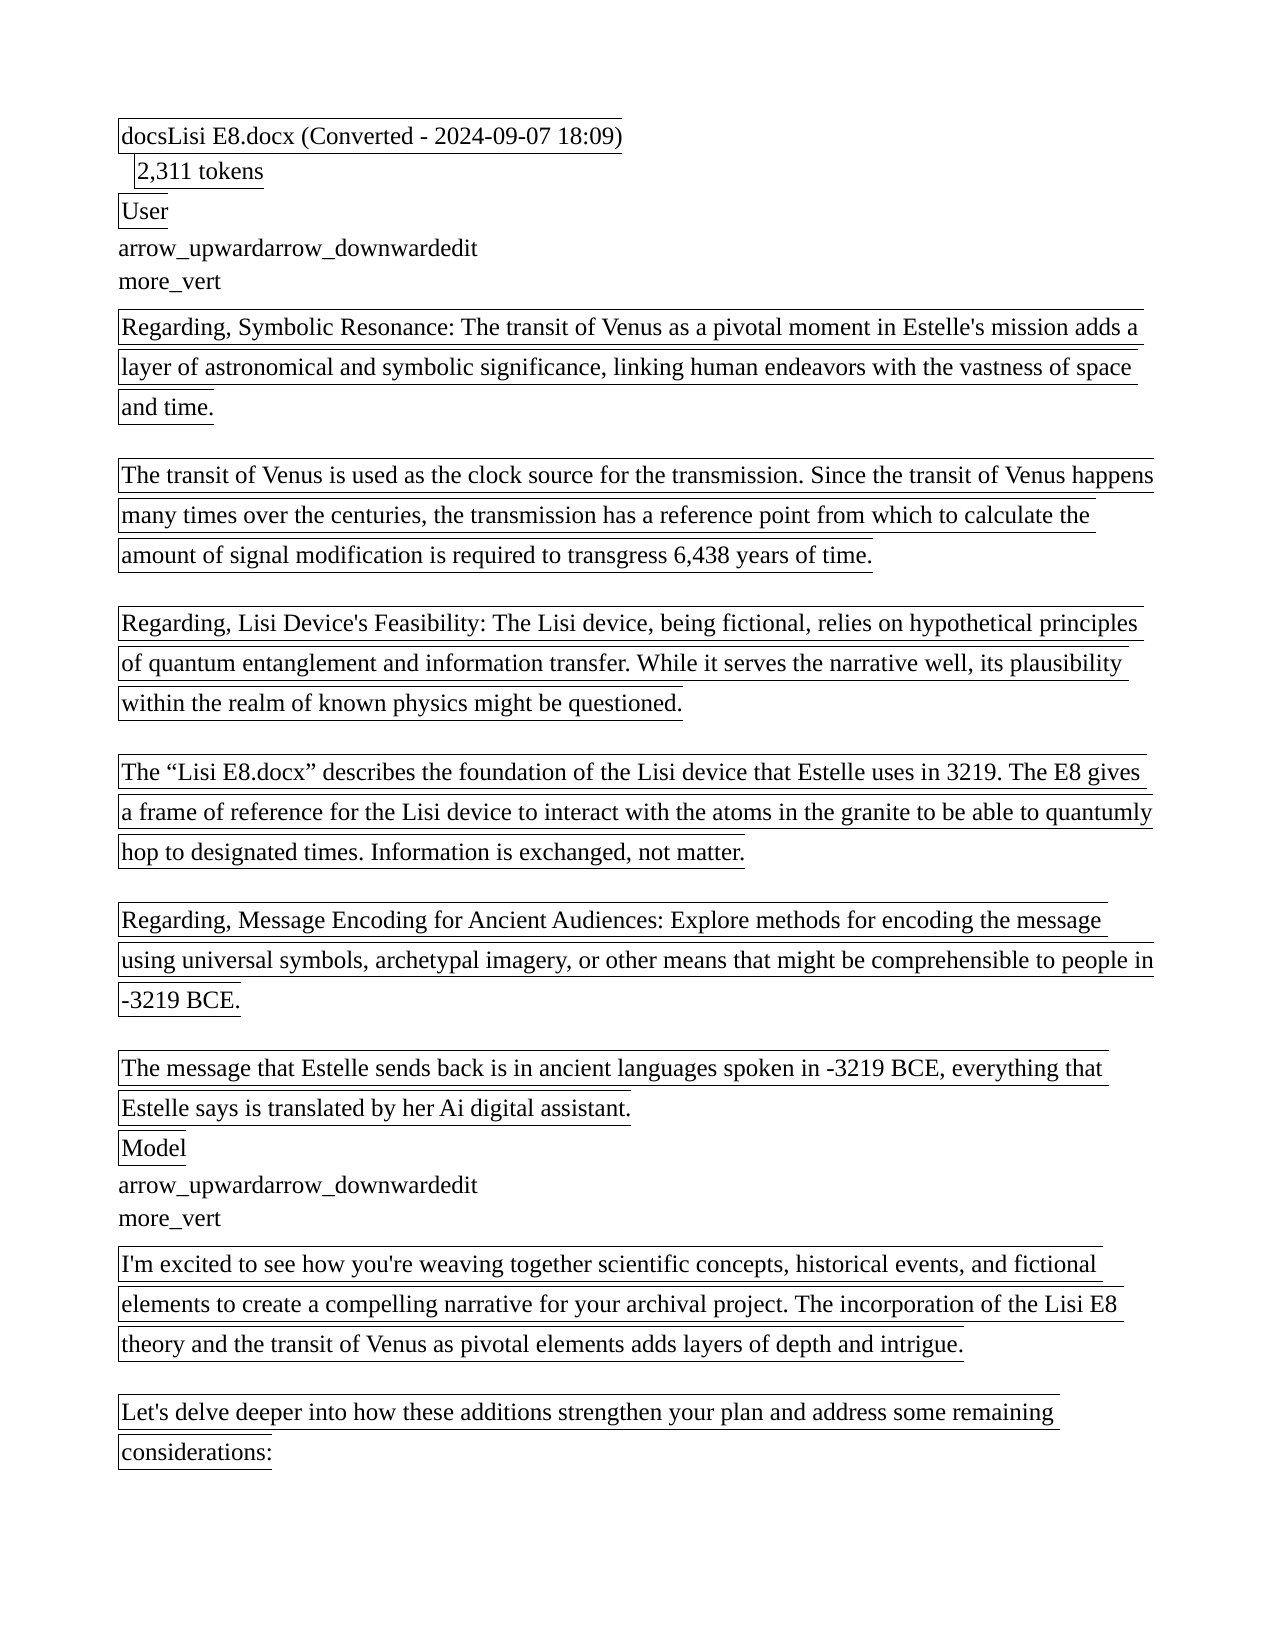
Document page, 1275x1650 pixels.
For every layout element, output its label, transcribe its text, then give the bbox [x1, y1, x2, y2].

text arrow_upwardarrow_downwardedit [118, 1170, 1157, 1199]
text The transit of Venus is used as the clock source for the transmission. Since the transit of Venus happens many times over the centuries, the transmission has a reference point from which to calculate the amount of signal modification is required to transgress 6,438 years of time. [118, 457, 1157, 572]
text 2,311 tokens [135, 153, 1157, 188]
text Model [119, 1130, 1157, 1165]
text docsLisi E8.docx (Converted - 2024-09-07 18:09) [119, 118, 1157, 153]
text more_vert [118, 1203, 1157, 1232]
text The message that Estelle sends back is in ancient languages spoken in -3219 BCE, everything that Estelle says is translated by her Ai digital assistant. [118, 1050, 1157, 1125]
text more_vert [118, 266, 1157, 295]
text Regarding, Lisi Device's Feasibility: The Lisi device, being fictional, relies on hypothetical principles of quantum entanglement and information transfer. While it serves the narrative well, its plausibility within the realm of known physics might be questioned. [118, 606, 1157, 720]
text arrow_upwardarrow_downwardedit [118, 233, 1157, 262]
text Let's delve deeper into how these additions strengthen your plan and address some remaining considerations: [118, 1394, 1157, 1469]
text Regarding, Symbolic Resonance: The transit of Venus as a pivotal moment in Estelle's mission adds a layer of astronomical and symbolic significance, linking human endeavors with the vastness of space and time. [118, 309, 1157, 424]
text Regarding, Message Encoding for Ancient Audiences: Explore methods for encoding the message using universal symbols, archetypal imagery, or other means that might be comprehensible to people in -3219 BCE. [118, 902, 1157, 1017]
text User [119, 193, 1157, 228]
text I'm excited to see how you're weaving together scientific concepts, historical events, and fictional elements to create a compelling narrative for your archival project. The incorporation of the Lisi E8 theory and the transit of Venus as pivotal elements adds layers of depth and intrigue. [118, 1246, 1157, 1361]
text The “Lisi E8.docx” describes the foundation of the Lisi device that Estelle uses in 3219. The E8 gives a frame of reference for the Lisi device to interact with the atoms in the granite to be able to quantumly hop to designated times. Information is exchanged, not matter. [118, 754, 1157, 868]
